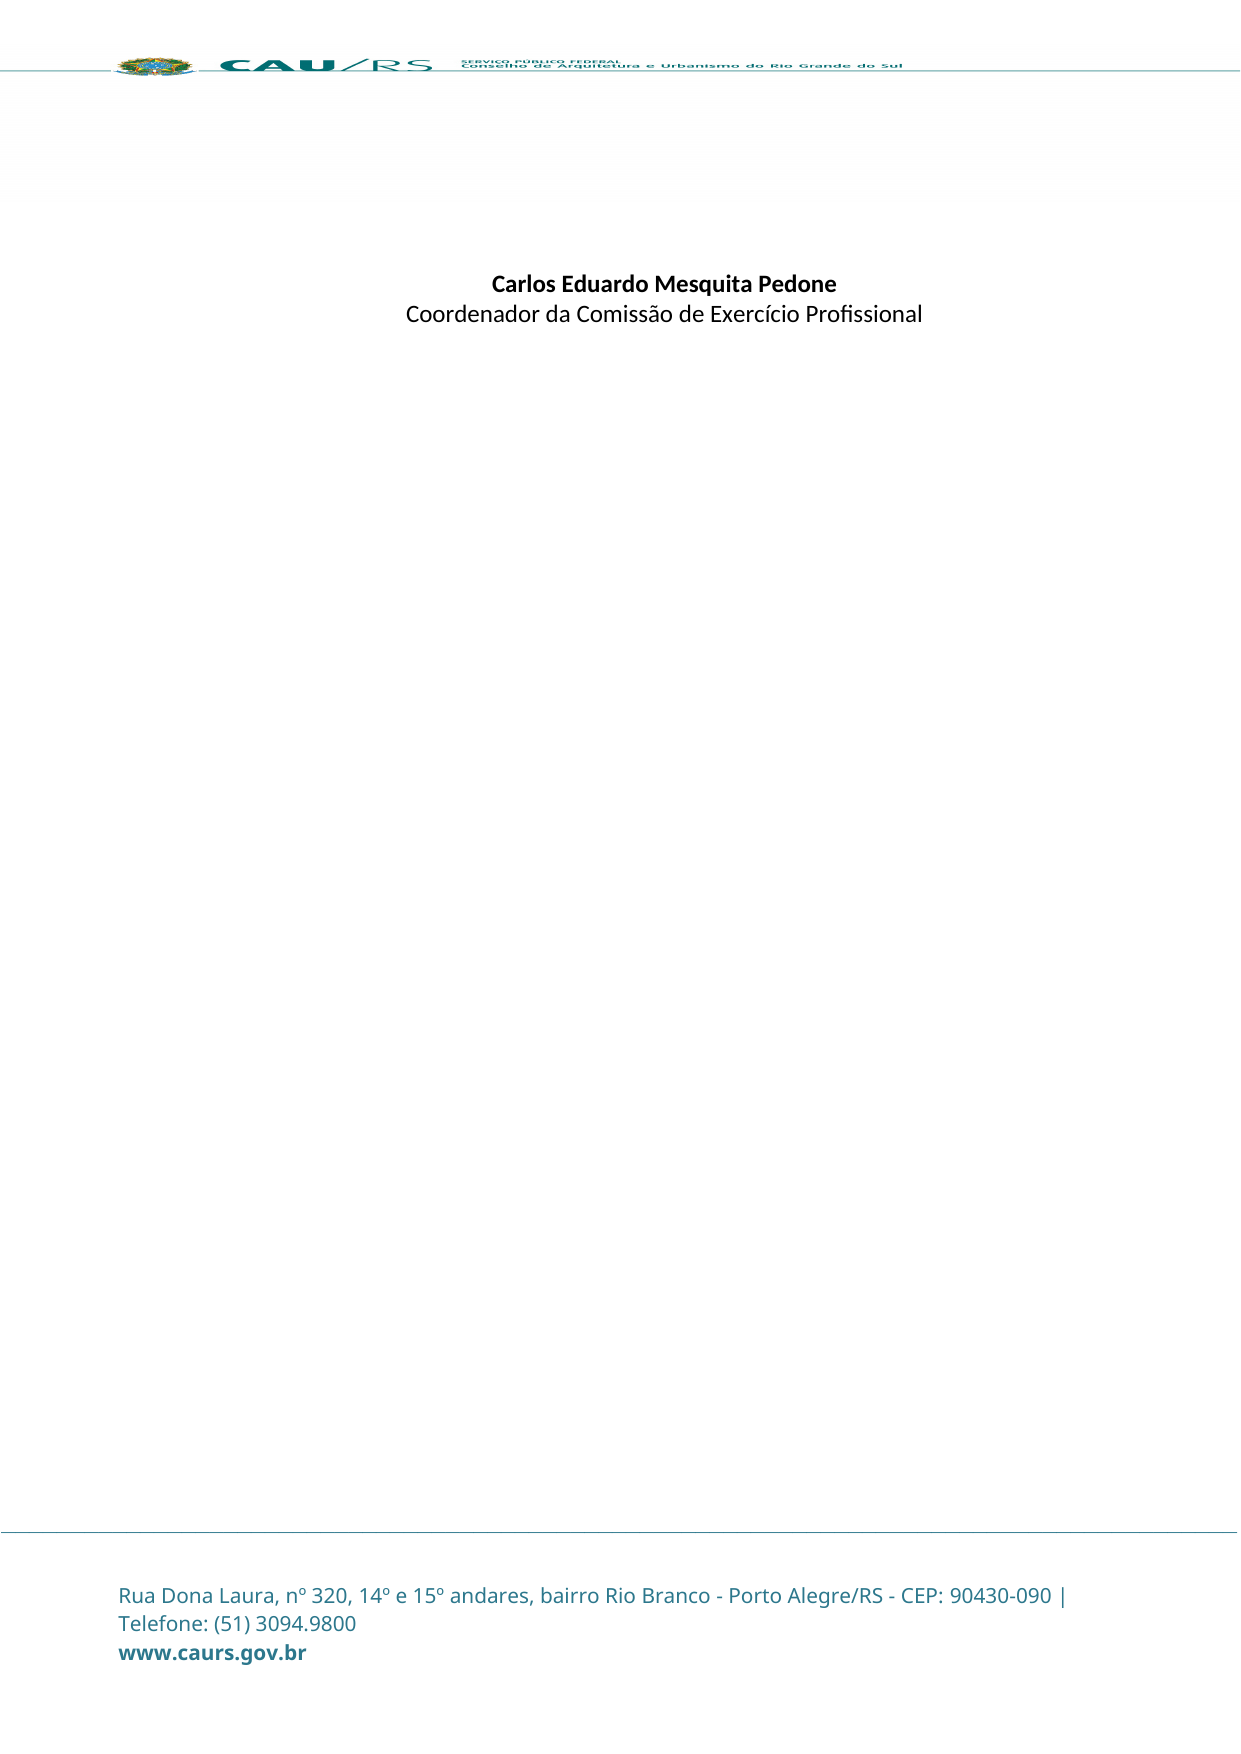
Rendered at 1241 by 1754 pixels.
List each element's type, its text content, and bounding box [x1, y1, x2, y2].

text Coordenador da Comissão de Exercício Profissional [177, 298, 1152, 329]
text Carlos Eduardo Mesquita Pedone [177, 268, 1152, 298]
